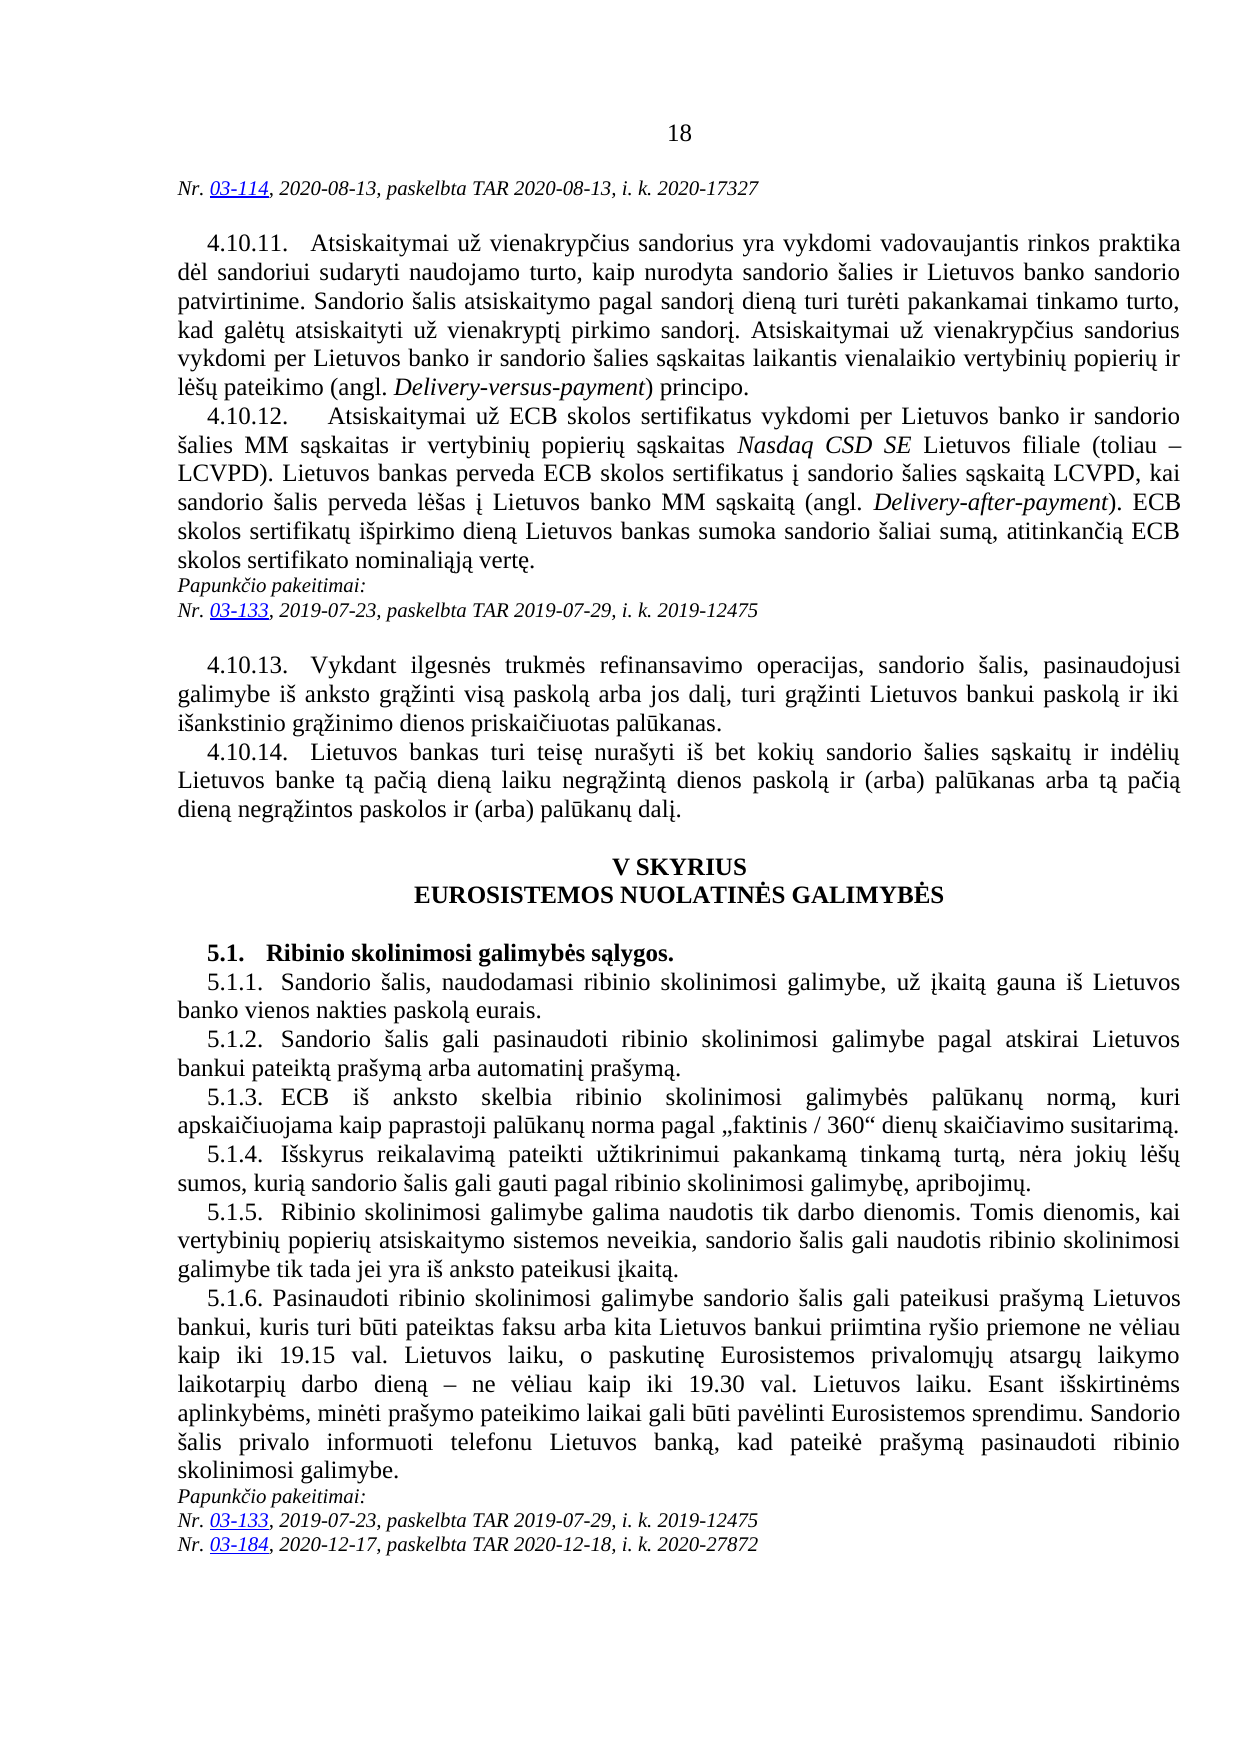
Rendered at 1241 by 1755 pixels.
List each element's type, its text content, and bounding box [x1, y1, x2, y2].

text Papunkčio pakeitimai: [177, 1484, 1181, 1508]
text 5.1.2. Sandorio šalis gali pasinaudoti ribinio skolinimosi galimybe pagal atskirai Lietuvos bankui pateiktą prašymą arba automatinį prašymą. [177, 1024, 1181, 1082]
text 5.1.1. Sandorio šalis, naudodamasi ribinio skolinimosi galimybe, už įkaitą gauna iš Lietuvos banko vienos nakties paskolą eurais. [177, 967, 1181, 1024]
text 4.10.13. Vykdant ilgesnės trukmės refinansavimo operacijas, sandorio šalis, pasinaudojusi galimybe iš anksto grąžinti visą paskolą arba jos dalį, turi grąžinti Lietuvos bankui paskolą ir iki išankstinio grąžinimo dienos priskaičiuotas palūkanas. [177, 650, 1181, 737]
text EUROSISTEMOS NUOLATINĖS GALIMYBĖS [177, 880, 1181, 909]
text 5.1.4. Išskyrus reikalavimą pateikti užtikrinimui pakankamą tinkamą turtą, nėra jokių lėšų sumos, kurią sandorio šalis gali gauti pagal ribinio skolinimosi galimybę, apribojimų. [177, 1139, 1181, 1197]
text 4.10.11. Atsiskaitymai už vienakrypčius sandorius yra vykdomi vadovaujantis rinkos praktika dėl sandoriui sudaryti naudojamo turto, kaip nurodyta sandorio šalies ir Lietuvos banko sandorio patvirtinime. Sandorio šalis atsiskaitymo pagal sandorį dieną turi turėti pakankamai tinkamo turto, kad galėtų atsiskaityti už vienakryptį pirkimo sandorį. Atsiskaitymai už vienakrypčius sandorius vykdomi per Lietuvos banko ir sandorio šalies sąskaitas laikantis vienalaikio vertybinių popierių ir lėšų pateikimo (angl. Delivery-versus-payment) principo. [177, 228, 1181, 401]
text Nr. 03-133, 2019-07-23, paskelbta TAR 2019-07-29, i. k. 2019-12475 [177, 1508, 1181, 1532]
text 5.1.5. Ribinio skolinimosi galimybe galima naudotis tik darbo dienomis. Tomis dienomis, kai vertybinių popierių atsiskaitymo sistemos neveikia, sandorio šalis gali naudotis ribinio skolinimosi galimybe tik tada jei yra iš anksto pateikusi įkaitą. [177, 1197, 1181, 1283]
text 5.1.3. ECB iš anksto skelbia ribinio skolinimosi galimybės palūkanų normą, kuri apskaičiuojama kaip paprastoji palūkanų norma pagal „faktinis / 360“ dienų skaičiavimo susitarimą. [177, 1082, 1181, 1139]
text Nr. 03-184, 2020-12-17, paskelbta TAR 2020-12-18, i. k. 2020-27872 [177, 1532, 1181, 1556]
text 4.10.14. Lietuvos bankas turi teisę nurašyti iš bet kokių sandorio šalies sąskaitų ir indėlių Lietuvos banke tą pačią dieną laiku negrąžintą dienos paskolą ir (arba) palūkanas arba tą pačią dieną negrąžintos paskolos ir (arba) palūkanų dalį. [177, 737, 1181, 823]
text 4.10.12. Atsiskaitymai už ECB skolos sertifikatus vykdomi per Lietuvos banko ir sandorio šalies MM sąskaitas ir vertybinių popierių sąskaitas Nasdaq CSD SE Lietuvos filiale (toliau – LCVPD). Lietuvos bankas perveda ECB skolos sertifikatus į sandorio šalies sąskaitą LCVPD, kai sandorio šalis perveda lėšas į Lietuvos banko MM sąskaitą (angl. Delivery-after-payment). ECB skolos sertifikatų išpirkimo dieną Lietuvos bankas sumoka sandorio šaliai sumą, atitinkančią ECB skolos sertifikato nominaliąją vertę. [177, 401, 1181, 573]
text Papunkčio pakeitimai: [177, 573, 1181, 597]
text Nr. 03-133, 2019-07-23, paskelbta TAR 2019-07-29, i. k. 2019-12475 [177, 597, 1181, 622]
text 5.1.6. Pasinaudoti ribinio skolinimosi galimybe sandorio šalis gali pateikusi prašymą Lietuvos bankui, kuris turi būti pateiktas faksu arba kita Lietuvos bankui priimtina ryšio priemone ne vėliau kaip iki 19.15 val. Lietuvos laiku, o paskutinę Eurosistemos privalomųjų atsargų laikymo laikotarpių darbo dieną – ne vėliau kaip iki 19.30 val. Lietuvos laiku. Esant išskirtinėms aplinkybėms, minėti prašymo pateikimo laikai gali būti pavėlinti Eurosistemos sprendimu. Sandorio šalis privalo informuoti telefonu Lietuvos banką, kad pateikė prašymą pasinaudoti ribinio skolinimosi galimybe. [177, 1283, 1181, 1484]
text V SKYRIUS [177, 852, 1181, 880]
text 5.1. Ribinio skolinimosi galimybės sąlygos. [177, 938, 1181, 967]
text Nr. 03-114, 2020-08-13, paskelbta TAR 2020-08-13, i. k. 2020-17327 [177, 176, 1181, 200]
